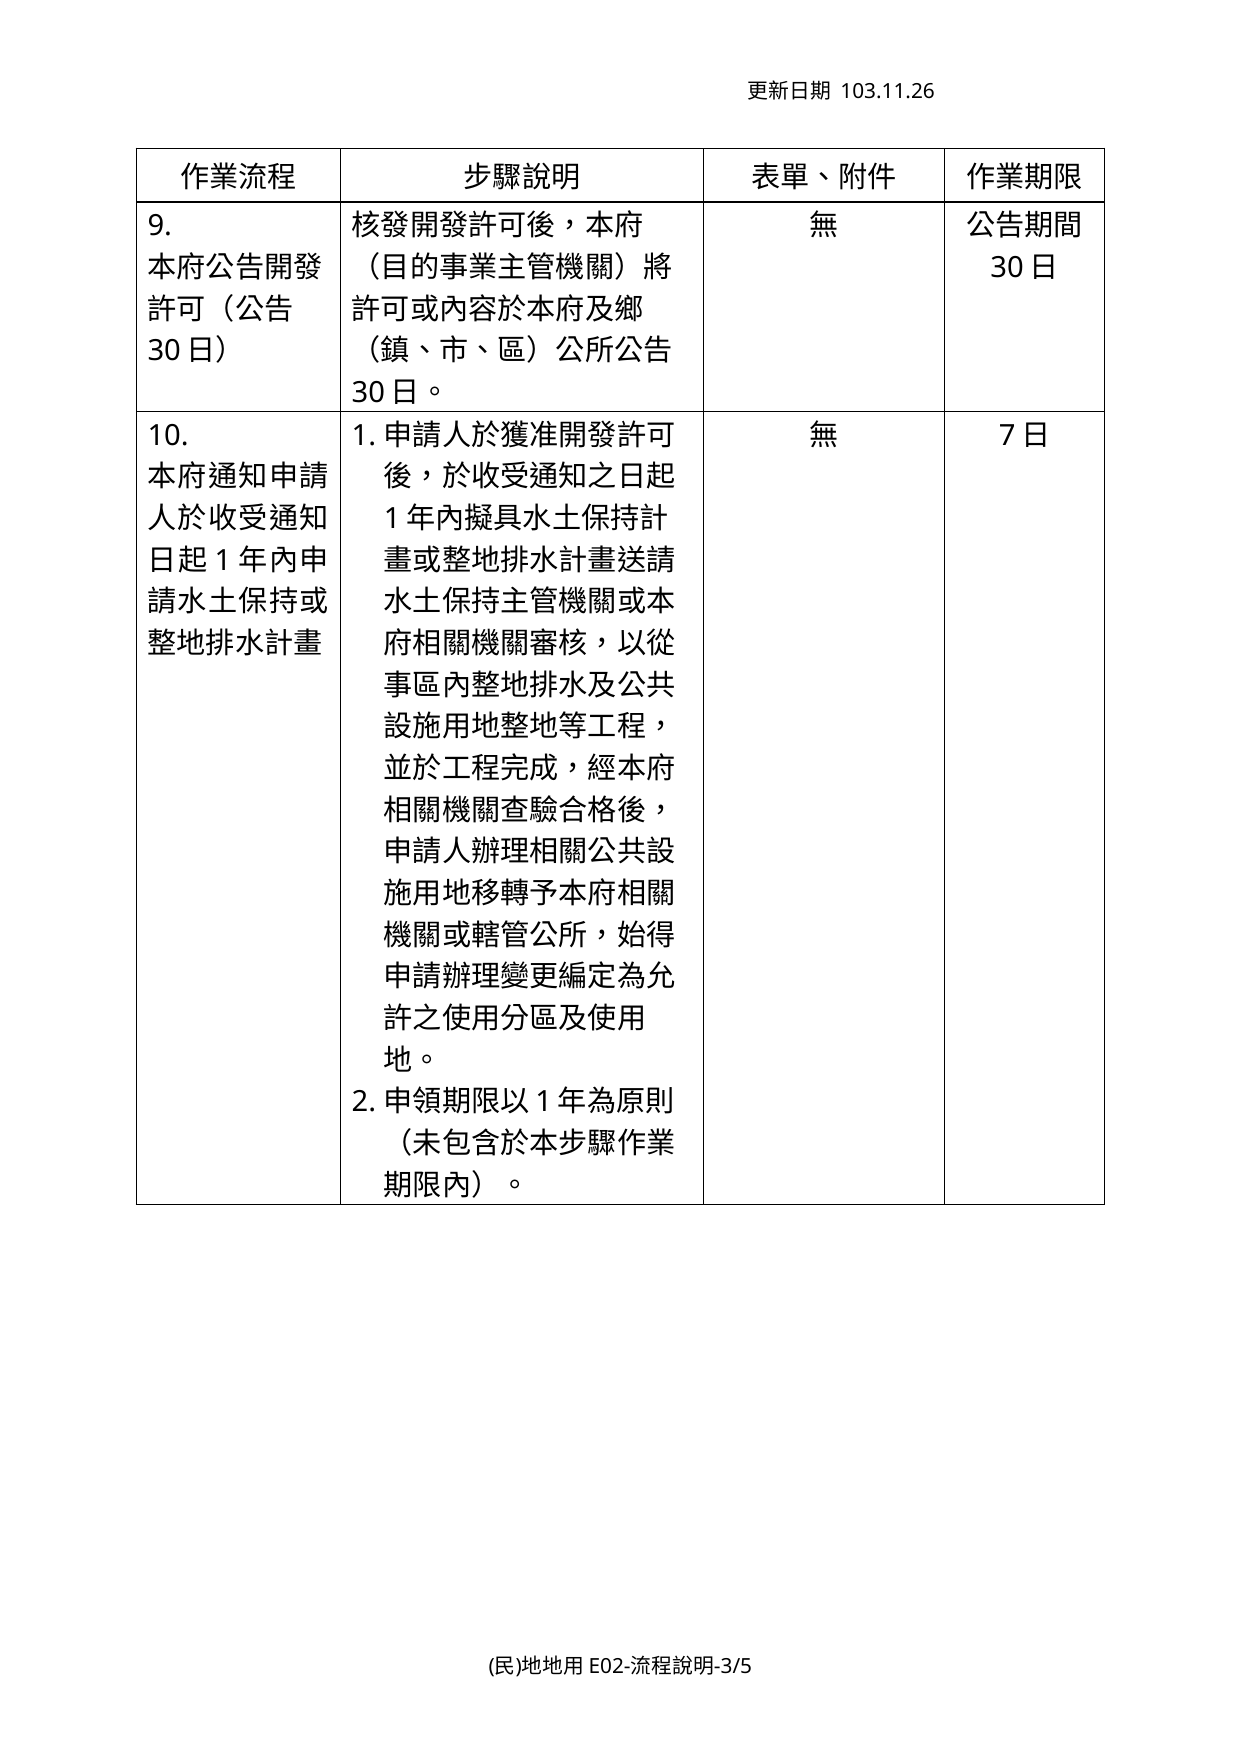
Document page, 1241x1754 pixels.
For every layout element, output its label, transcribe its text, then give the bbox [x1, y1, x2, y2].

table_cell 公告期間 30日 [945, 203, 1104, 411]
table_header 作業期限 [945, 149, 1104, 201]
table_cell 7日 [945, 412, 1104, 1203]
table_cell 核發開發許可後，本府（目的事業主管機關）將許可或內容於本府及鄉（鎮、市、區）公所公告30日。 [341, 203, 703, 411]
table_header 步驟說明 [341, 149, 703, 201]
table_cell 9. 本府公告開發許可（公告30日） [137, 203, 340, 411]
table_header 作業流程 [137, 149, 340, 201]
table_cell 申請人於獲准開發許可後，於收受通知之日起1年內擬具水土保持計畫或整地排水計畫送請水土保持主管機關或本府相關機關審核，以從事區內整地排水及公共設施用地整地等工程，並於工程完成，經本府相關機關查驗合格後，申請人辦理相關公共設施用地移轉予本府相關機關或轄管公所，始得申請辦理變更編定為允許之使用分區及使用地。 申領期限以1年為原則（未包含於本步驟作業期限內）。 [341, 412, 703, 1203]
table_cell 無 [704, 203, 944, 411]
table_cell 10. 本府通知申請人於收受通知日起1年內申請水土保持或整地排水計畫 [137, 412, 340, 1203]
table_cell 無 [704, 412, 944, 1203]
table_header 表單、附件 [704, 149, 944, 201]
